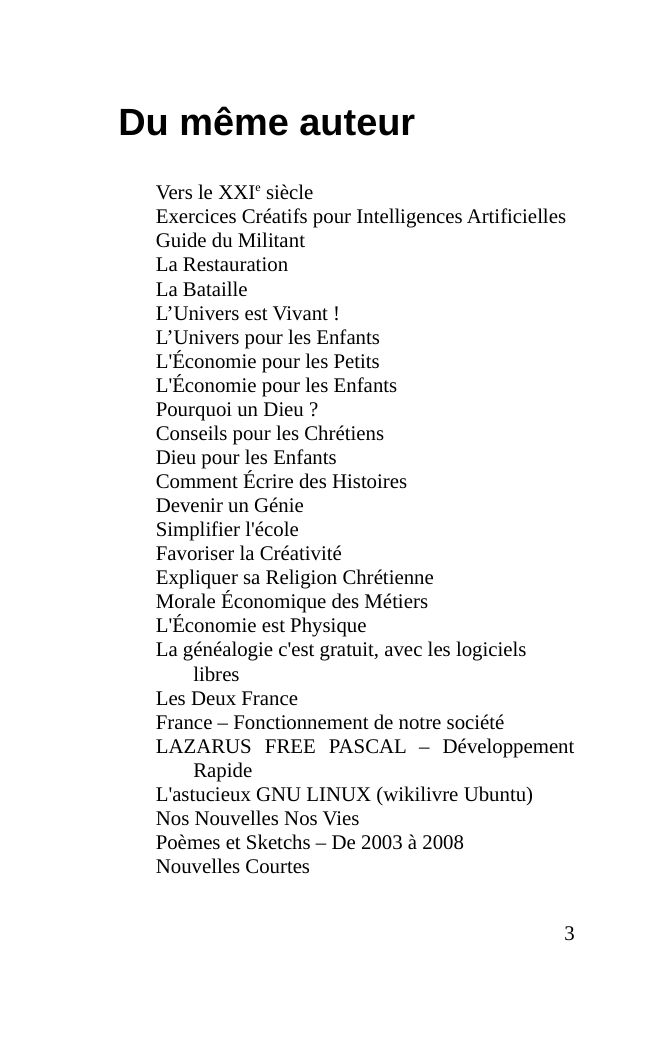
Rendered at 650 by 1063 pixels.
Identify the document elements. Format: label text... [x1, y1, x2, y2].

list L'Économie pour les Petits [156, 349, 574, 373]
list Exercices Créatifs pour Intelligences Artificielles [156, 204, 574, 228]
list La Bataille [156, 276, 574, 301]
list Favoriser la Créativité [156, 541, 574, 565]
list Les Deux France [156, 686, 574, 709]
list France – Fonctionnement de notre société [156, 709, 574, 734]
list L'Économie est Physique [156, 613, 574, 637]
list L'Économie pour les Enfants [156, 373, 574, 397]
list La généalogie c'est gratuit, avec les logiciels libres [156, 637, 574, 686]
list Poèmes et Sketchs – De 2003 à 2008 [156, 830, 574, 854]
list Vers le XXIe siècle [156, 180, 574, 204]
list Simplifier l'école [156, 517, 574, 541]
list Pourquoi un Dieu ? [156, 397, 574, 421]
list L’Univers pour les Enfants [156, 324, 574, 349]
list Guide du Militant [156, 228, 574, 252]
list L’Univers est Vivant ! [156, 301, 574, 324]
list Comment Écrire des Histoires [156, 469, 574, 493]
list LAZARUS FREE PASCAL – Développement Rapide [156, 734, 574, 782]
list Nouvelles Courtes [156, 854, 574, 878]
list L'astucieux GNU LINUX (wikilivre Ubuntu) [156, 782, 574, 806]
list Devenir un Génie [156, 493, 574, 517]
list Nos Nouvelles Nos Vies [156, 806, 574, 830]
subtitle Du même auteur [118, 100, 574, 144]
list La Restauration [156, 252, 574, 276]
list Dieu pour les Enfants [156, 445, 574, 469]
list Morale Économique des Métiers [156, 589, 574, 613]
list Expliquer sa Religion Chrétienne [156, 565, 574, 589]
list Conseils pour les Chrétiens [156, 421, 574, 445]
